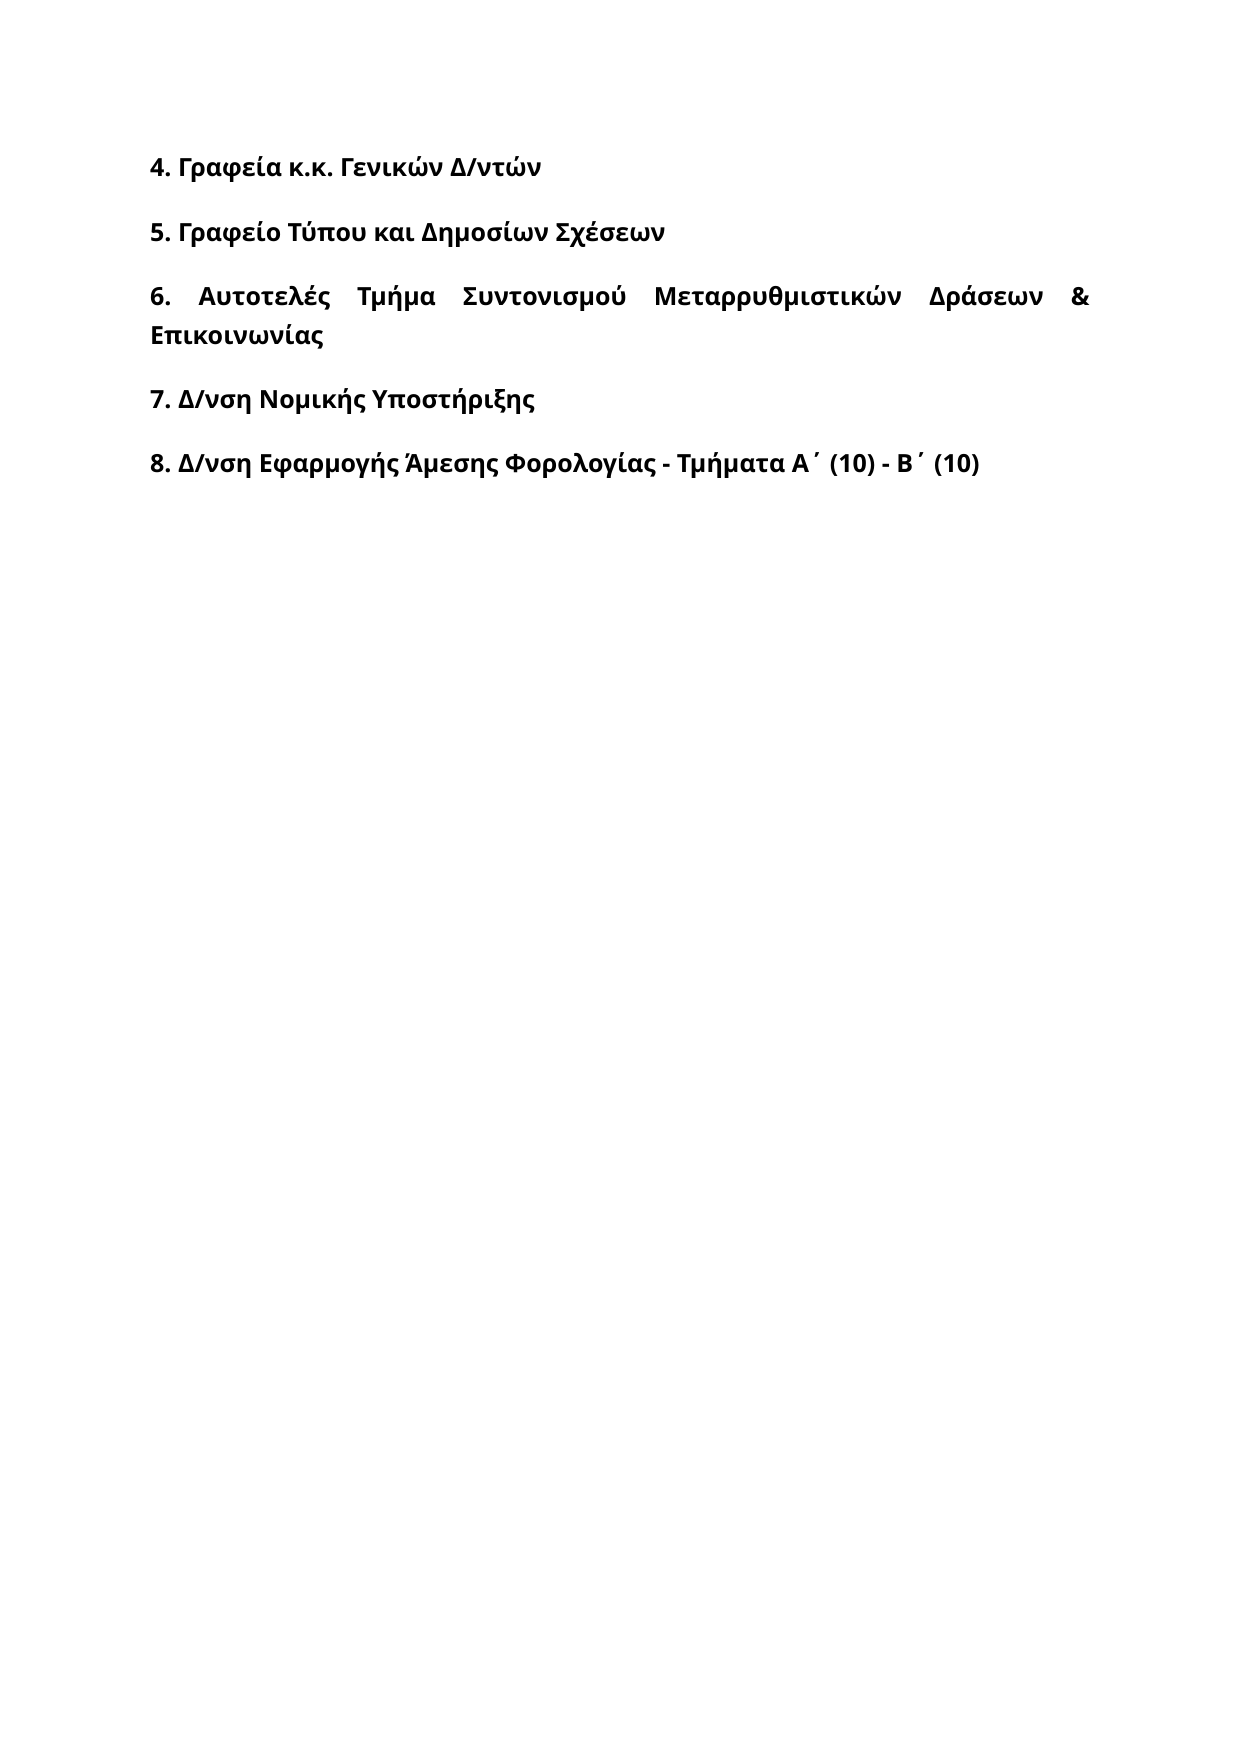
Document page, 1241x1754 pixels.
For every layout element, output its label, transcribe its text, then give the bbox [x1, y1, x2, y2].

text 6. Αυτοτελές Τμήμα Συντονισμού Μεταρρυθμιστικών Δράσεων & Επικοινωνίας [150, 278, 1090, 352]
text 8. Δ/νση Εφαρμογής Άμεσης Φορολογίας - Τμήματα Α΄ (10) - Β΄ (10) [150, 446, 1090, 480]
text 4. Γραφεία κ.κ. Γενικών Δ/ντών [150, 150, 1090, 184]
text 5. Γραφείο Τύπου και Δημοσίων Σχέσεων [150, 214, 1090, 248]
text 7. Δ/νση Νομικής Υποστήριξης [150, 382, 1090, 416]
